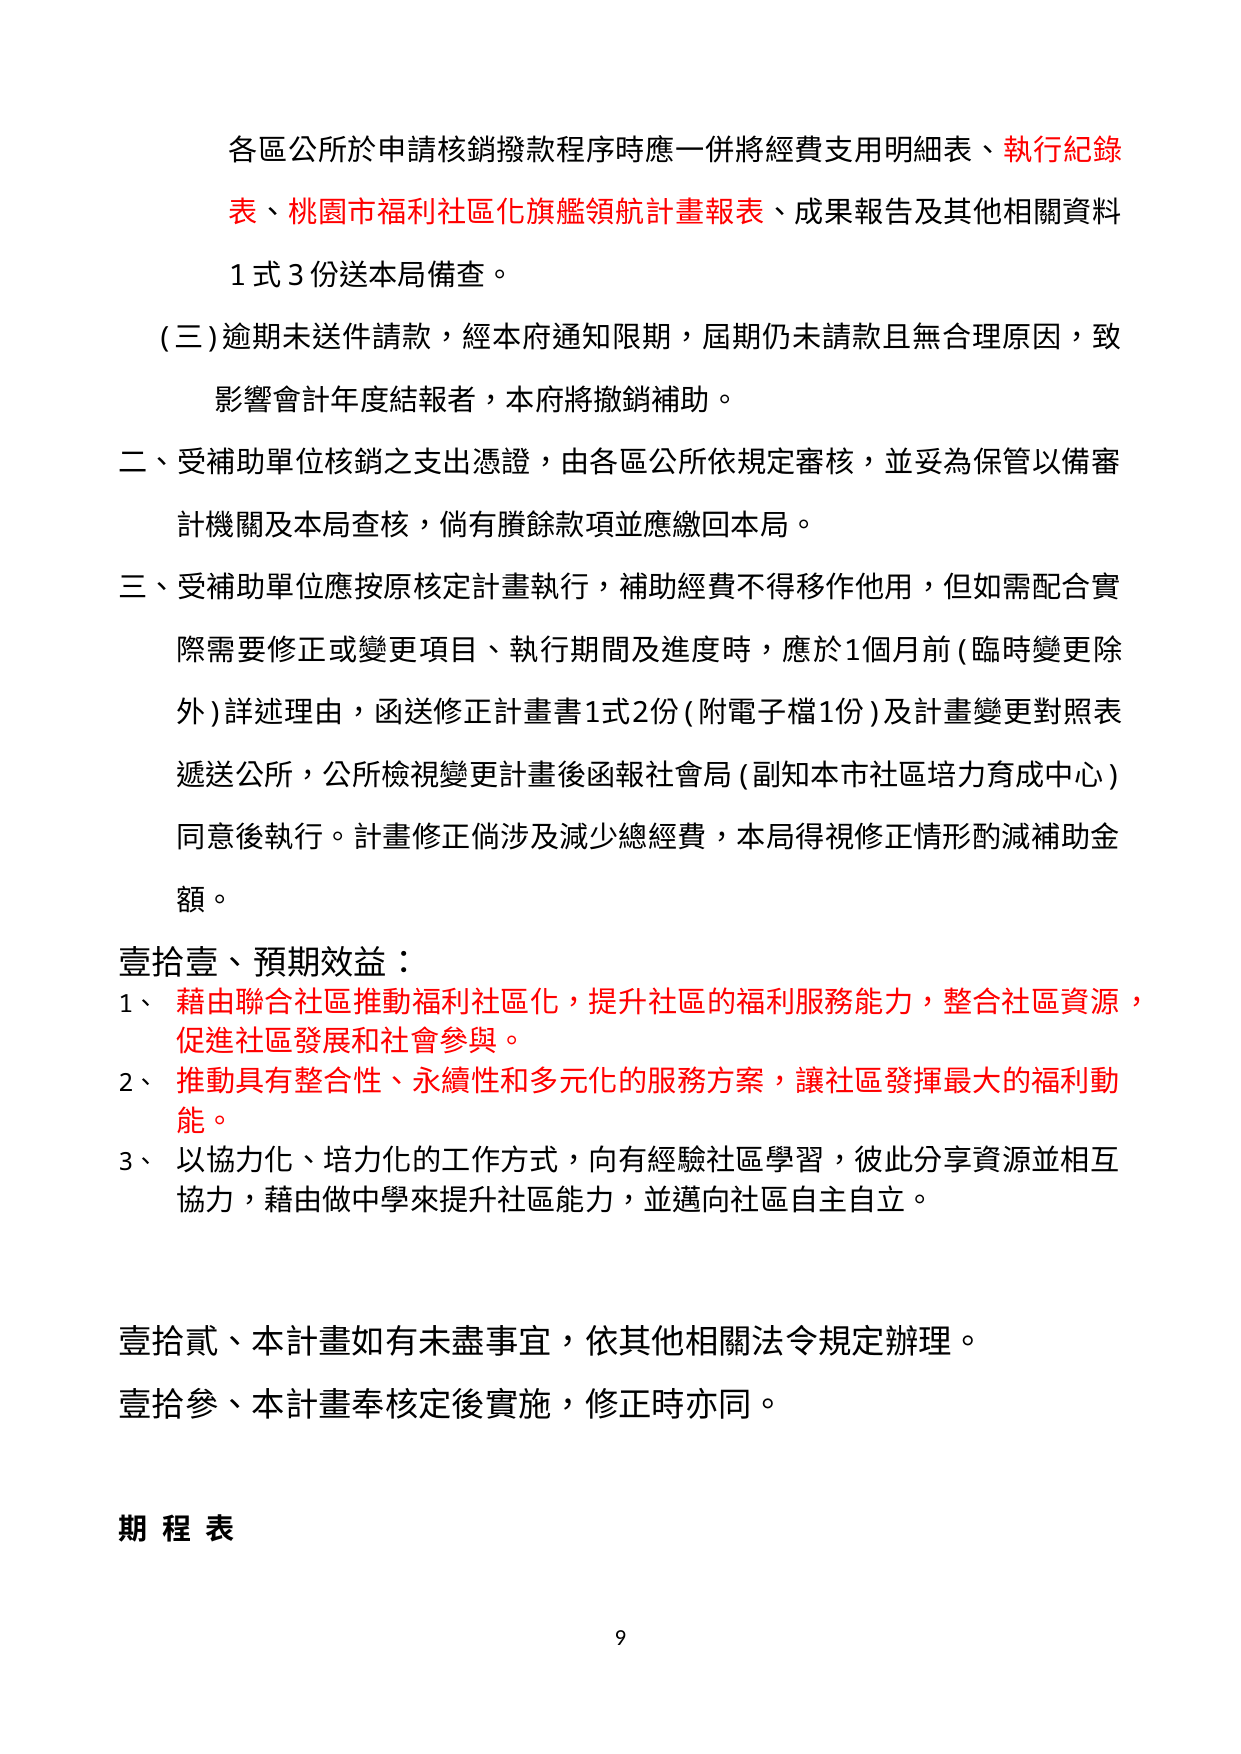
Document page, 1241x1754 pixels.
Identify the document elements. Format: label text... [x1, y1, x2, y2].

list 推動具有整合性、永續性和多元化的服務方案，讓社區發揮最大的福利動能。 [118, 1060, 1122, 1139]
text 期 程 表 [118, 1485, 1122, 1547]
list 第3期(40%)：受補助單位至遲於當年度12月15日前辦理核銷作業，各區公所於申請核銷撥款程序時應一併將經費支用明細表、執行紀錄表、桃園市福利社區化旗艦領航計畫報表、成果報告及其他相關資料1式3份送本局備查。 [193, 106, 1122, 293]
list 以協力化、培力化的工作方式，向有經驗社區學習，彼此分享資源並相互協力，藉由做中學來提升社區能力，並邁向社區自主自立。 [118, 1139, 1122, 1218]
list 預期效益： [118, 918, 1122, 981]
text 三、受補助單位應按原核定計畫執行，補助經費不得移作他用，但如需配合實際需要修正或變更項目、執行期間及進度時，應於1個月前(臨時變更除外)詳述理由，函送修正計畫書1式2份(附電子檔1份)及計畫變更對照表遞送公所，公所檢視變更計畫後函報社會局(副知本市社區培力育成中心)同意後執行。計畫修正倘涉及減少總經費，本局得視修正情形酌減補助金額。 [118, 543, 1122, 918]
list 藉由聯合社區推動福利社區化，提升社區的福利服務能力，整合社區資源，促進社區發展和社會參與。 [118, 981, 1122, 1060]
text 壹拾參、本計畫奉核定後實施，修正時亦同。 [118, 1360, 1122, 1422]
text 二、受補助單位核銷之支出憑證，由各區公所依規定審核，並妥為保管以備審計機關及本局查核，倘有賸餘款項並應繳回本局。 [118, 418, 1122, 543]
text (三)逾期未送件請款，經本府通知限期，屆期仍未請款且無合理原因，致影響會計年度結報者，本府將撤銷補助。 [156, 293, 1122, 418]
text 壹拾貳、本計畫如有未盡事宜，依其他相關法令規定辦理。 [118, 1297, 1122, 1360]
